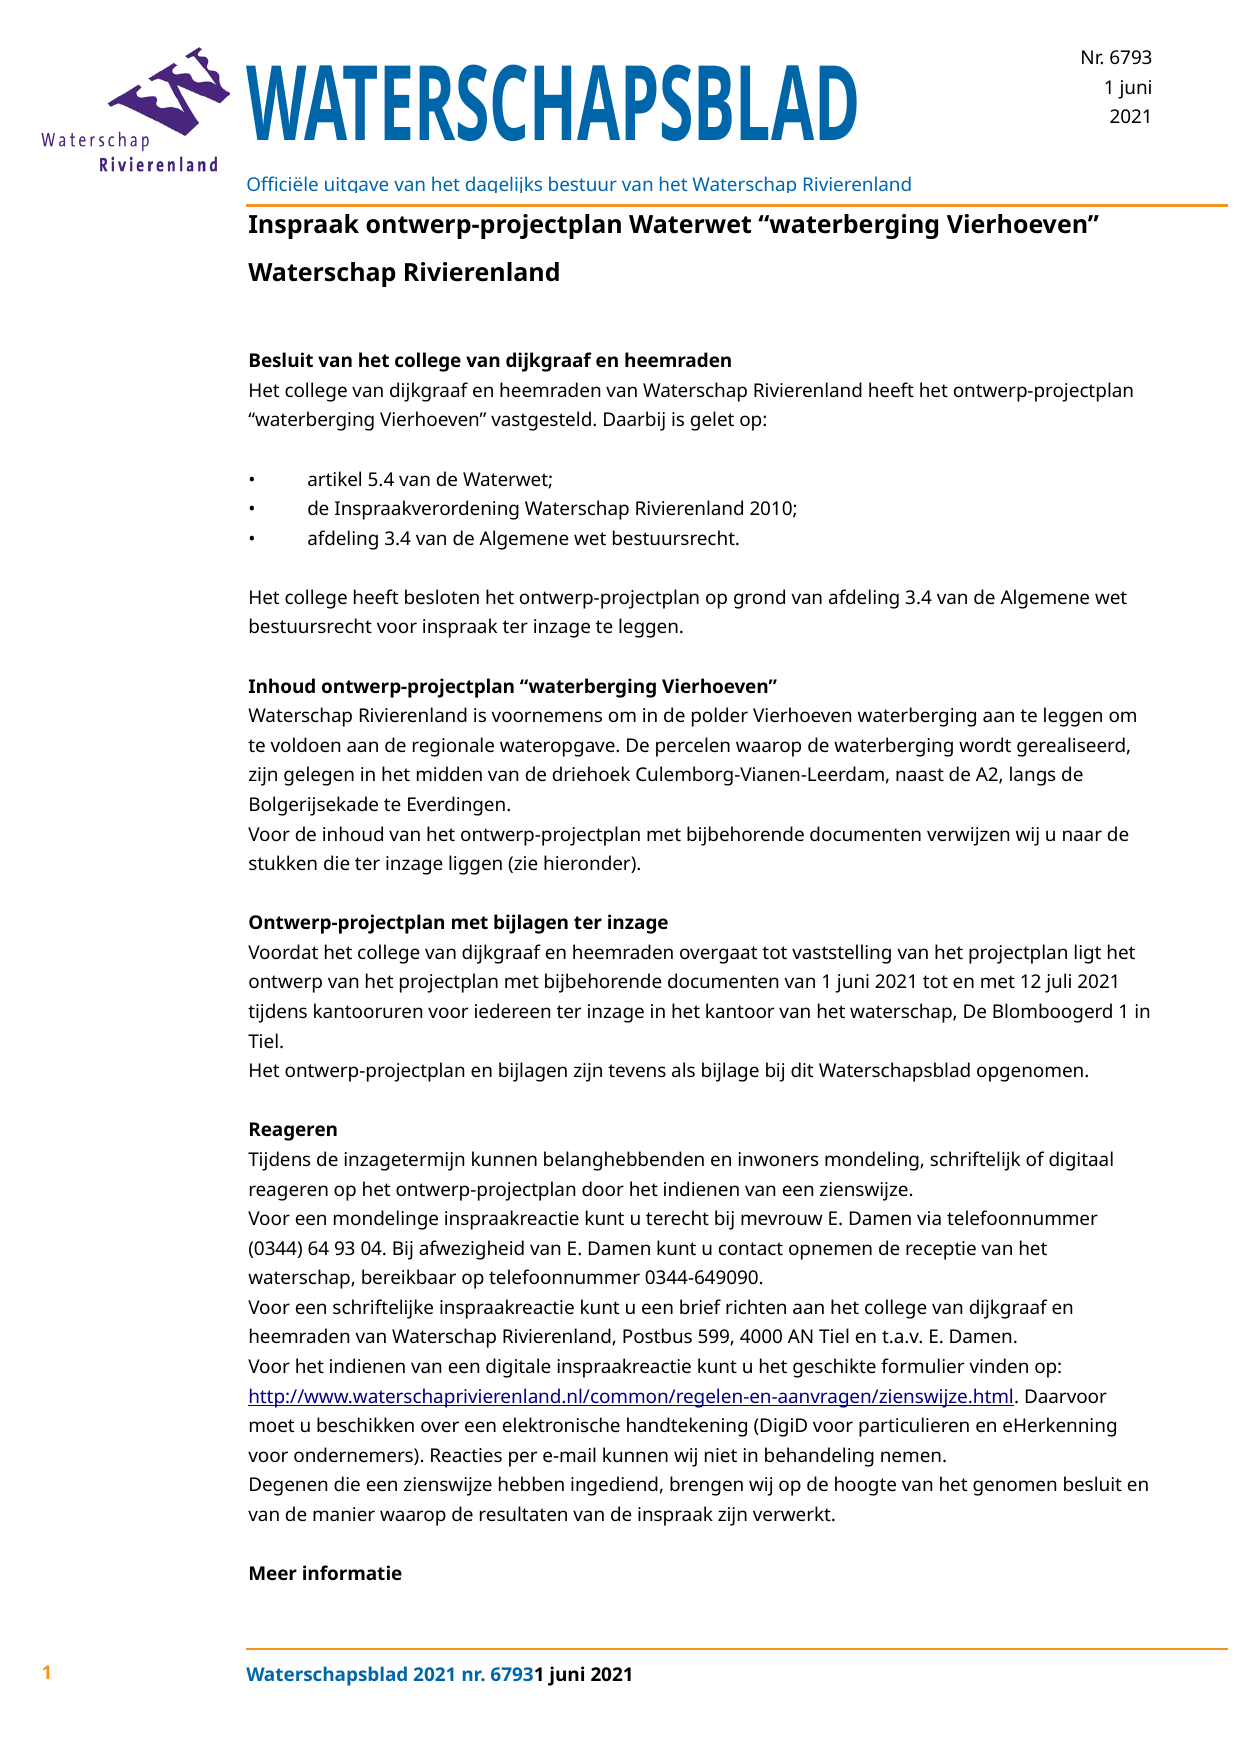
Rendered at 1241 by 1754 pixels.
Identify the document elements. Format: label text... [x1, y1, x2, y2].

text Tijdens de inzagetermijn kunnen belanghebbenden en inwoners mondeling, schriftelijk of digitaal reageren op het ontwerp-projectplan door het indienen van een zienswijze. [248, 1146, 1152, 1202]
text Ontwerp-projectplan met bijlagen ter inzage [248, 909, 1152, 935]
text Voor het indienen van een digitale inspraakreactie kunt u het geschikte formulier vinden op: http://www.waterschaprivierenland.nl/common/regelen-en-aanvragen/zienswijze.html. Daarvoor moet u beschikken over een elektronische handtekening (DigiD voor particulieren en eHerkenning voor ondernemers). Reacties per e-mail kunnen wij niet in behandeling nemen. [248, 1353, 1152, 1468]
text Het college heeft besloten het ontwerp-projectplan op grond van afdeling 3.4 van de Algemene wet bestuursrecht voor inspraak ter inzage te leggen. [248, 584, 1152, 639]
text Besluit van het college van dijkgraaf en heemraden [248, 347, 1152, 373]
list de Inspraakverordening Waterschap Rivierenland 2010; [248, 495, 1152, 521]
text Het college van dijkgraaf en heemraden van Waterschap Rivierenland heeft het ontwerp-projectplan “waterberging Vierhoeven” vastgesteld. Daarbij is gelet op: [248, 377, 1152, 432]
text Inspraak ontwerp-projectplan Waterwet “waterberging Vierhoeven” Waterschap Rivierenland [248, 207, 1152, 288]
text Voor de inhoud van het ontwerp-projectplan met bijbehorende documenten verwijzen wij u naar de stukken die ter inzage liggen (zie hieronder). [248, 821, 1152, 876]
text Voordat het college van dijkgraaf en heemraden overgaat tot vaststelling van het projectplan ligt het ontwerp van het projectplan met bijbehorende documenten van 1 juni 2021 tot en met 12 juli 2021 tijdens kantooruren voor iedereen ter inzage in het kantoor van het waterschap, De Blomboogerd 1 in Tiel. [248, 939, 1152, 1054]
text Het ontwerp-projectplan en bijlagen zijn tevens als bijlage bij dit Waterschapsblad opgenomen. [248, 1057, 1152, 1083]
text Reageren [248, 1117, 1152, 1142]
text Meer informatie [248, 1560, 1152, 1586]
list afdeling 3.4 van de Algemene wet bestuursrecht. [248, 525, 1152, 551]
text Voor een mondelinge inspraakreactie kunt u terecht bij mevrouw E. Damen via telefoonnummer (0344) 64 93 04. Bij afwezigheid van E. Damen kunt u contact opnemen de receptie van het waterschap, bereikbaar op telefoonnummer 0344-649090. [248, 1205, 1152, 1290]
text Waterschap Rivierenland is voornemens om in de polder Vierhoeven waterberging aan te leggen om te voldoen aan de regionale wateropgave. De percelen waarop de waterberging wordt gerealiseerd, zijn gelegen in het midden van de driehoek Culemborg-Vianen-Leerdam, naast de A2, langs de Bolgerijsekade te Everdingen. [248, 702, 1152, 817]
picture [41, 47, 231, 172]
text Degenen die een zienswijze hebben ingediend, brengen wij op de hoogte van het genomen besluit en van de manier waarop de resultaten van de inspraak zijn verwerkt. [248, 1472, 1152, 1527]
text Inhoud ontwerp-projectplan “waterberging Vierhoeven” [248, 673, 1152, 699]
list artikel 5.4 van de Waterwet; [248, 466, 1152, 492]
text Voor een schriftelijke inspraakreactie kunt u een brief richten aan het college van dijkgraaf en heemraden van Waterschap Rivierenland, Postbus 599, 4000 AN Tiel en t.a.v. E. Damen. [248, 1294, 1152, 1349]
